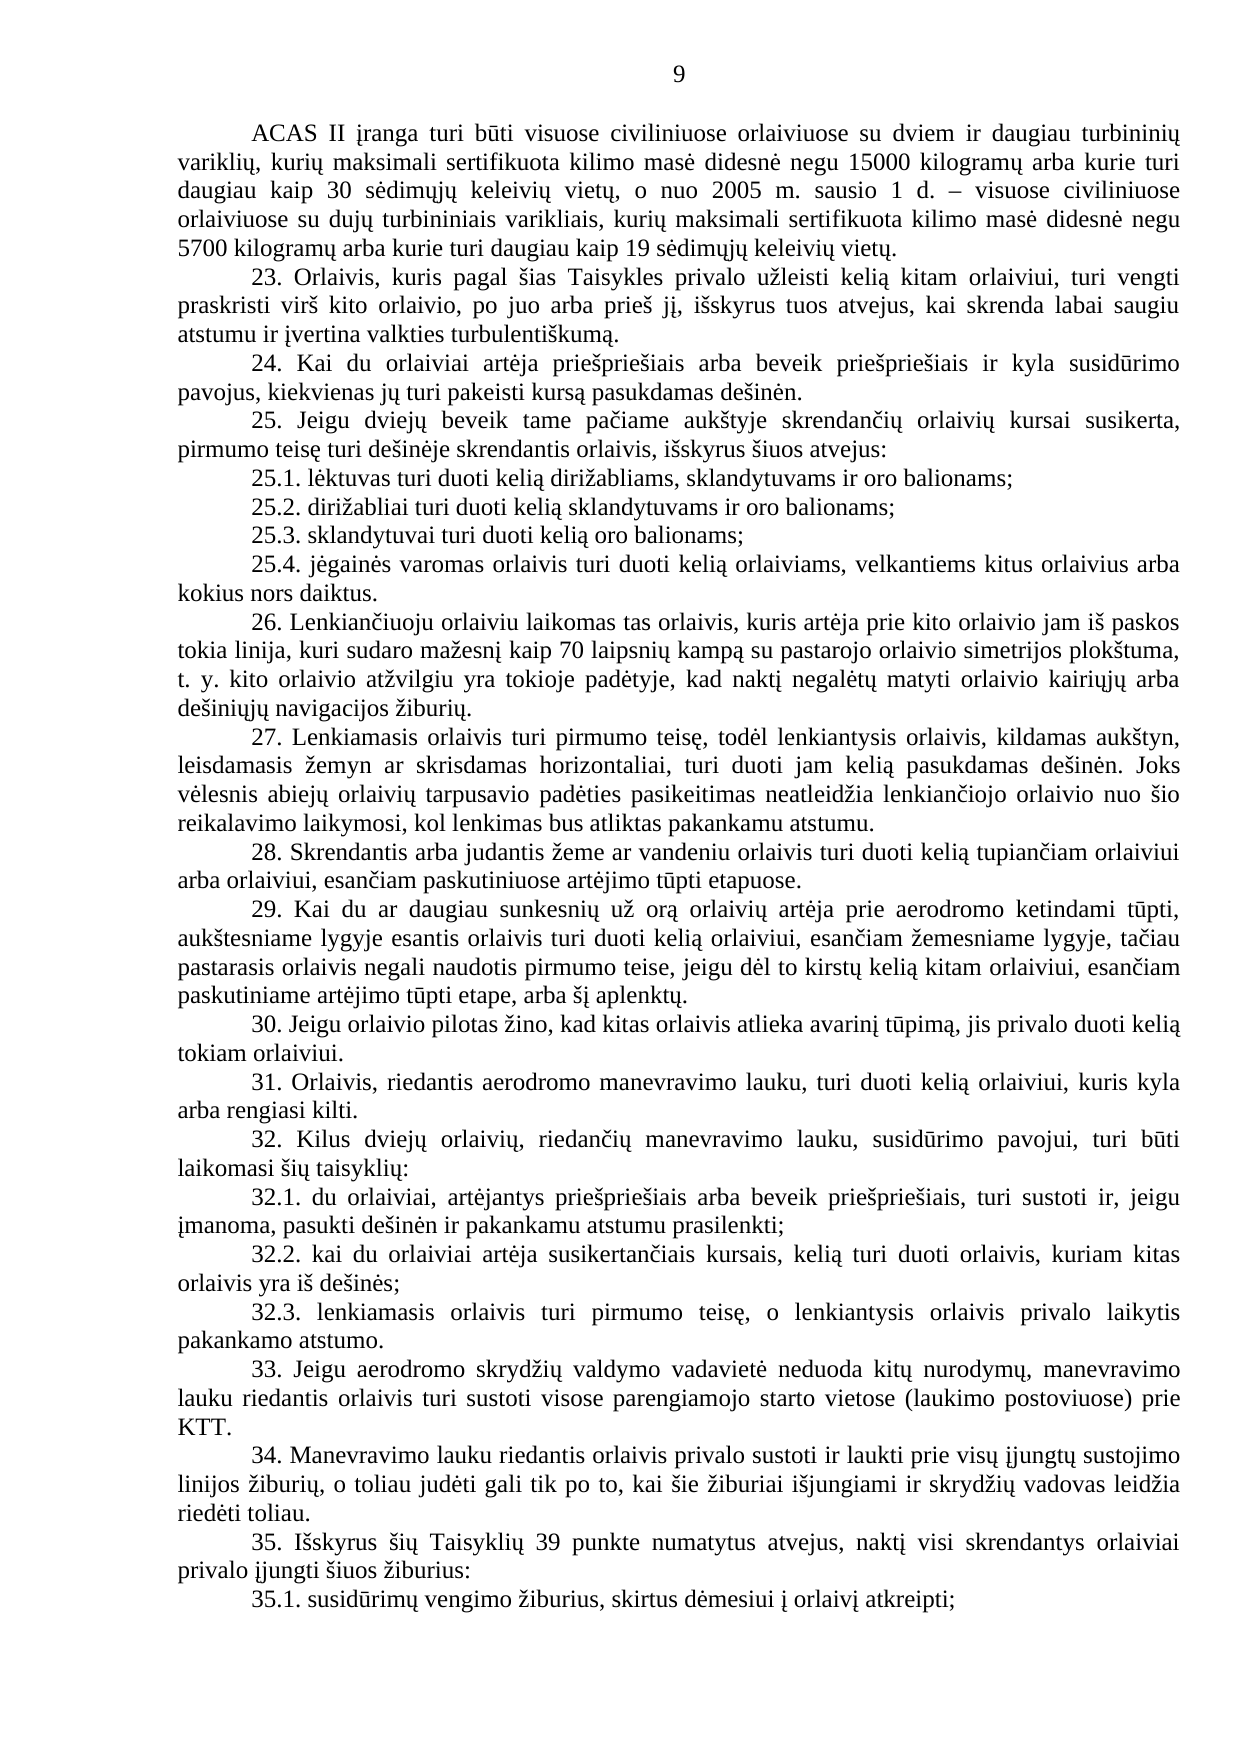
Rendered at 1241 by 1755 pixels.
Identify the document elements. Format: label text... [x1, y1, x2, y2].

text 32.1. du orlaiviai, artėjantys priešpriešiais arba beveik priešpriešiais, turi sustoti ir, jeigu įmanoma, pasukti dešinėn ir pakankamu atstumu prasilenkti; [177, 1182, 1181, 1239]
text 32.2. kai du orlaiviai artėja susikertančiais kursais, kelią turi duoti orlaivis, kuriam kitas orlaivis yra iš dešinės; [177, 1239, 1181, 1297]
text 25.3. sklandytuvai turi duoti kelią oro balionams; [177, 521, 1181, 549]
text 27. Lenkiamasis orlaivis turi pirmumo teisę, todėl lenkiantysis orlaivis, kildamas aukštyn, leisdamasis žemyn ar skrisdamas horizontaliai, turi duoti jam kelią pasukdamas dešinėn. Joks vėlesnis abiejų orlaivių tarpusavio padėties pasikeitimas neatleidžia lenkiančiojo orlaivio nuo šio reikalavimo laikymosi, kol lenkimas bus atliktas pakankamu atstumu. [177, 722, 1181, 837]
text 31. Orlaivis, riedantis aerodromo manevravimo lauku, turi duoti kelią orlaiviui, kuris kyla arba rengiasi kilti. [177, 1067, 1181, 1124]
text 25.1. lėktuvas turi duoti kelią dirižabliams, sklandytuvams ir oro balionams; [177, 463, 1181, 492]
text 23. Orlaivis, kuris pagal šias Taisykles privalo užleisti kelią kitam orlaiviui, turi vengti praskristi virš kito orlaivio, po juo arba prieš jį, išskyrus tuos atvejus, kai skrenda labai saugiu atstumu ir įvertina valkties turbulentiškumą. [177, 262, 1181, 348]
text 29. Kai du ar daugiau sunkesnių už orą orlaivių artėja prie aerodromo ketindami tūpti, aukštesniame lygyje esantis orlaivis turi duoti kelią orlaiviui, esančiam žemesniame lygyje, tačiau pastarasis orlaivis negali naudotis pirmumo teise, jeigu dėl to kirstų kelią kitam orlaiviui, esančiam paskutiniame artėjimo tūpti etape, arba šį aplenktų. [177, 894, 1181, 1009]
text 32. Kilus dviejų orlaivių, riedančių manevravimo lauku, susidūrimo pavojui, turi būti laikomasi šių taisyklių: [177, 1124, 1181, 1182]
text 32.3. lenkiamasis orlaivis turi pirmumo teisę, o lenkiantysis orlaivis privalo laikytis pakankamo atstumo. [177, 1297, 1181, 1354]
text 25. Jeigu dviejų beveik tame pačiame aukštyje skrendančių orlaivių kursai susikerta, pirmumo teisę turi dešinėje skrendantis orlaivis, išskyrus šiuos atvejus: [177, 406, 1181, 463]
text 24. Kai du orlaiviai artėja priešpriešiais arba beveik priešpriešiais ir kyla susidūrimo pavojus, kiekvienas jų turi pakeisti kursą pasukdamas dešinėn. [177, 348, 1181, 406]
text 34. Manevravimo lauku riedantis orlaivis privalo sustoti ir laukti prie visų įjungtų sustojimo linijos žiburių, o toliau judėti gali tik po to, kai šie žiburiai išjungiami ir skrydžių vadovas leidžia riedėti toliau. [177, 1441, 1181, 1527]
text 25.2. dirižabliai turi duoti kelią sklandytuvams ir oro balionams; [177, 492, 1181, 521]
text ACAS II įranga turi būti visuose civiliniuose orlaiviuose su dviem ir daugiau turbininių variklių, kurių maksimali sertifikuota kilimo masė didesnė negu 15000 kilogramų arba kurie turi daugiau kaip 30 sėdimųjų keleivių vietų, o nuo 2005 m. sausio 1 d. – visuose civiliniuose orlaiviuose su dujų turbininiais varikliais, kurių maksimali sertifikuota kilimo masė didesnė negu 5700 kilogramų arba kurie turi daugiau kaip 19 sėdimųjų keleivių vietų. [177, 118, 1181, 262]
text 30. Jeigu orlaivio pilotas žino, kad kitas orlaivis atlieka avarinį tūpimą, jis privalo duoti kelią tokiam orlaiviui. [177, 1009, 1181, 1067]
text 35. Išskyrus šių Taisyklių 39 punkte numatytus atvejus, naktį visi skrendantys orlaiviai privalo įjungti šiuos žiburius: [177, 1527, 1181, 1584]
text 33. Jeigu aerodromo skrydžių valdymo vadavietė neduoda kitų nurodymų, manevravimo lauku riedantis orlaivis turi sustoti visose parengiamojo starto vietose (laukimo postoviuose) prie KTT. [177, 1354, 1181, 1441]
text 26. Lenkiančiuoju orlaiviu laikomas tas orlaivis, kuris artėja prie kito orlaivio jam iš paskos tokia linija, kuri sudaro mažesnį kaip 70 laipsnių kampą su pastarojo orlaivio simetrijos plokštuma, t. y. kito orlaivio atžvilgiu yra tokioje padėtyje, kad naktį negalėtų matyti orlaivio kairiųjų arba dešiniųjų navigacijos žiburių. [177, 607, 1181, 722]
text 25.4. jėgainės varomas orlaivis turi duoti kelią orlaiviams, velkantiems kitus orlaivius arba kokius nors daiktus. [177, 549, 1181, 607]
text 28. Skrendantis arba judantis žeme ar vandeniu orlaivis turi duoti kelią tupiančiam orlaiviui arba orlaiviui, esančiam paskutiniuose artėjimo tūpti etapuose. [177, 837, 1181, 894]
text 35.1. susidūrimų vengimo žiburius, skirtus dėmesiui į orlaivį atkreipti; [177, 1584, 1181, 1613]
